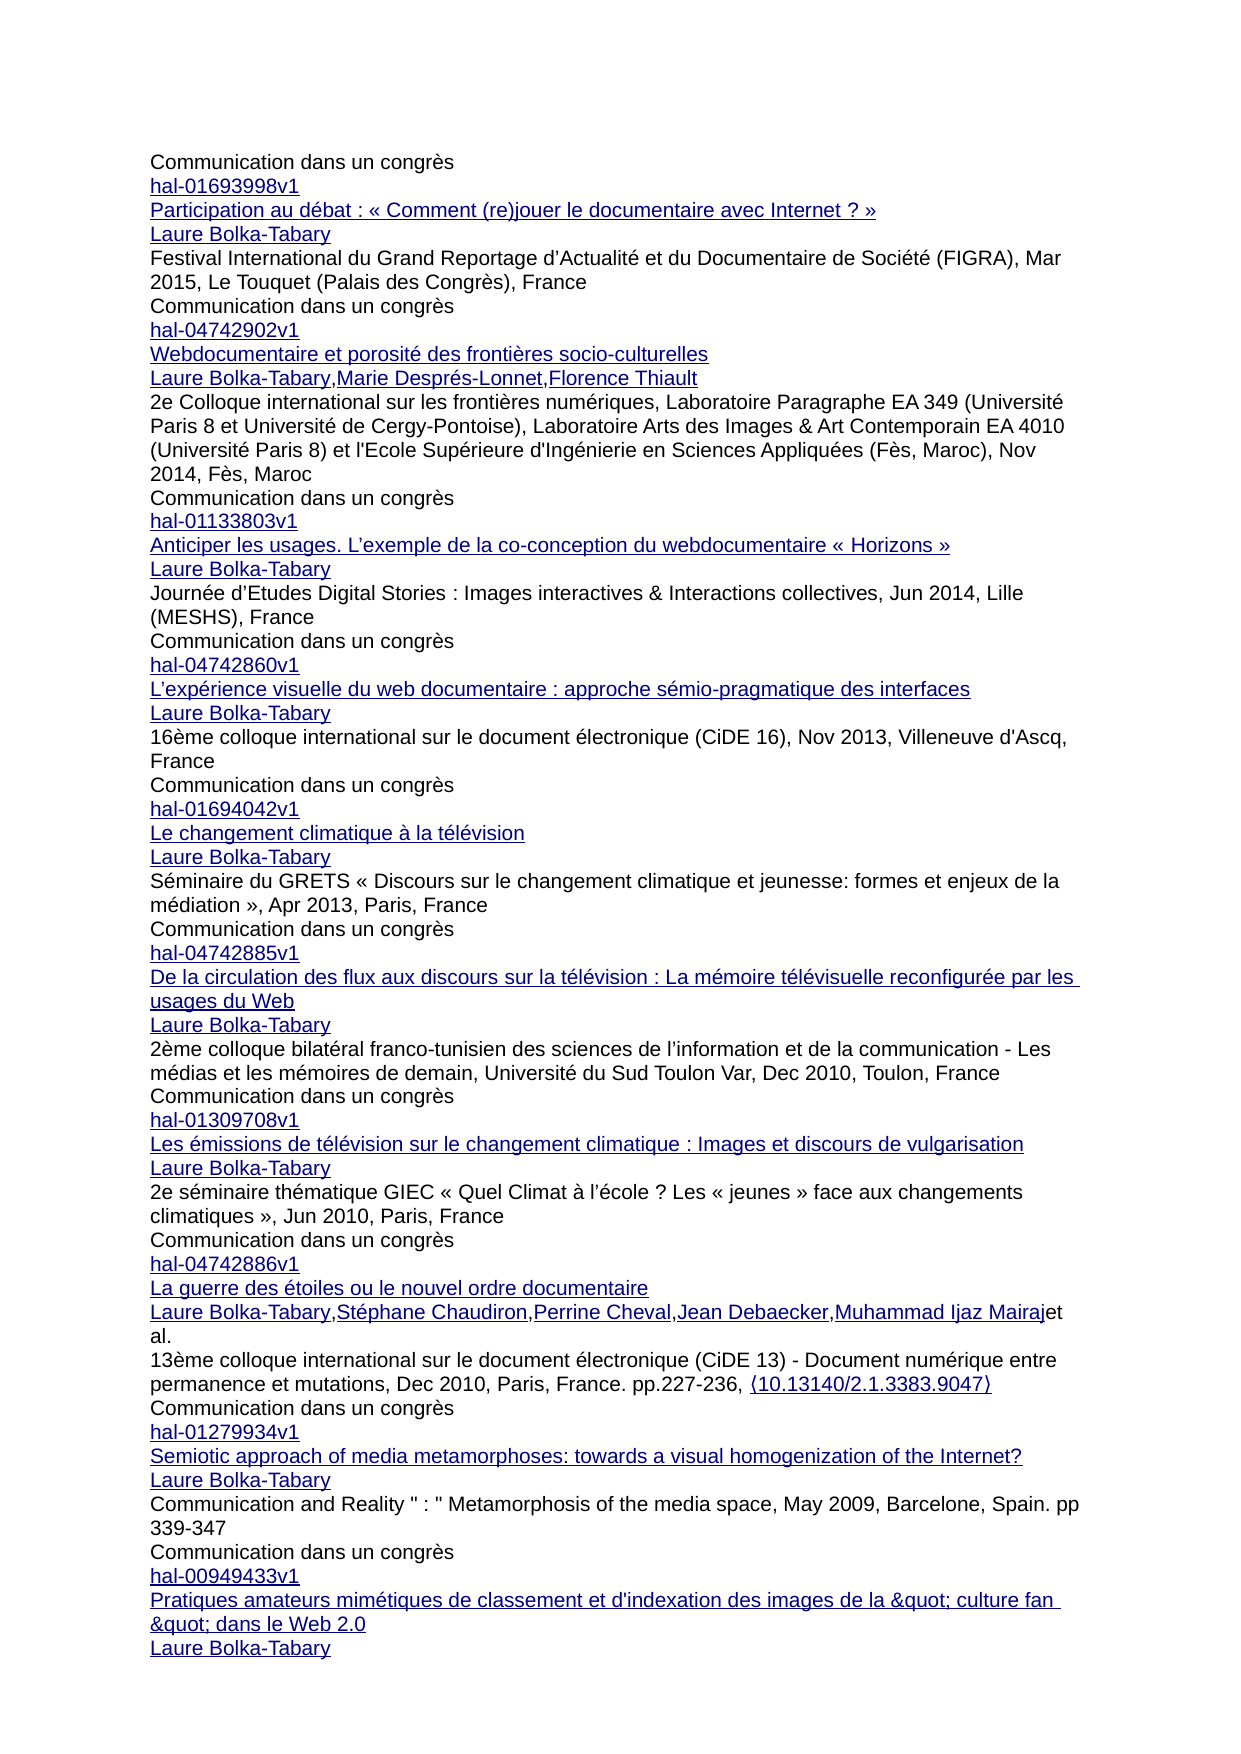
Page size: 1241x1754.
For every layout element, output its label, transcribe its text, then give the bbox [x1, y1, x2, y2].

table_cell Participation au débat : « Comment (re)jouer le documentaire avec Internet ? » Laure Bolka-Tabary Festival International du Grand Reportage d’Actualité et du Documentaire de Société (FIGRA), Mar 2015, Le Touquet (Palais des Congrès), France Communication dans un congrès hal-04742902v1 [150, 198, 1090, 342]
table_cell Les émissions de télévision sur le changement climatique : Images et discours de vulgarisation Laure Bolka-Tabary 2e séminaire thématique GIEC « Quel Climat à l’école ? Les « jeunes » face aux changements climatiques », Jun 2010, Paris, France Communication dans un congrès hal-04742886v1 [150, 1132, 1090, 1276]
table_cell L’expérience visuelle du web documentaire : approche sémio-pragmatique des interfaces Laure Bolka-Tabary 16ème colloque international sur le document électronique (CiDE 16), Nov 2013, Villeneuve d'Ascq, France Communication dans un congrès hal-01694042v1 [150, 677, 1090, 821]
table_cell Webdocumentaire et porosité des frontières socio-culturelles Laure Bolka-Tabary,Marie Després-Lonnet,Florence Thiault 2e Colloque international sur les frontières numériques, Laboratoire Paragraphe EA 349 (Université Paris 8 et Université de Cergy-Pontoise), Laboratoire Arts des Images & Art Contemporain EA 4010 (Université Paris 8) et l'Ecole Supérieure d'Ingénierie en Sciences Appliquées (Fès, Maroc), Nov 2014, Fès, Maroc Communication dans un congrès hal-01133803v1 [150, 342, 1090, 533]
table_cell De la circulation des flux aux discours sur la télévision : La mémoire télévisuelle reconfigurée par les usages du Web Laure Bolka-Tabary 2ème colloque bilatéral franco-tunisien des sciences de l’information et de la communication - Les médias et les mémoires de demain, Université du Sud Toulon Var, Dec 2010, Toulon, France Communication dans un congrès hal-01309708v1 [150, 965, 1090, 1132]
table_cell La guerre des étoiles ou le nouvel ordre documentaire Laure Bolka-Tabary,Stéphane Chaudiron,Perrine Cheval,Jean Debaecker,Muhammad Ijaz Mairajet al. 13ème colloque international sur le document électronique (CiDE 13) - Document numérique entre permanence et mutations, Dec 2010, Paris, France. pp.227-236, ⟨10.13140/2.1.3383.9047⟩ Communication dans un congrès hal-01279934v1 [150, 1276, 1090, 1444]
table_cell Pratiques amateurs mimétiques de classement et d'indexation des images de la &quot; culture fan &quot; dans le Web 2.0 Laure Bolka-Tabary [150, 1588, 1090, 1659]
table_cell Communication dans un congrès hal-01693998v1 [150, 150, 1090, 198]
table_cell Le changement climatique à la télévision Laure Bolka-Tabary Séminaire du GRETS « Discours sur le changement climatique et jeunesse: formes et enjeux de la médiation », Apr 2013, Paris, France Communication dans un congrès hal-04742885v1 [150, 821, 1090, 964]
table_cell Anticiper les usages. L’exemple de la co-conception du webdocumentaire « Horizons » Laure Bolka-Tabary Journée d’Etudes Digital Stories : Images interactives & Interactions collectives, Jun 2014, Lille (MESHS), France Communication dans un congrès hal-04742860v1 [150, 533, 1090, 677]
table_cell Semiotic approach of media metamorphoses: towards a visual homogenization of the Internet? Laure Bolka-Tabary Communication and Reality " : " Metamorphosis of the media space, May 2009, Barcelone, Spain. pp 339-347 Communication dans un congrès hal-00949433v1 [150, 1444, 1090, 1587]
